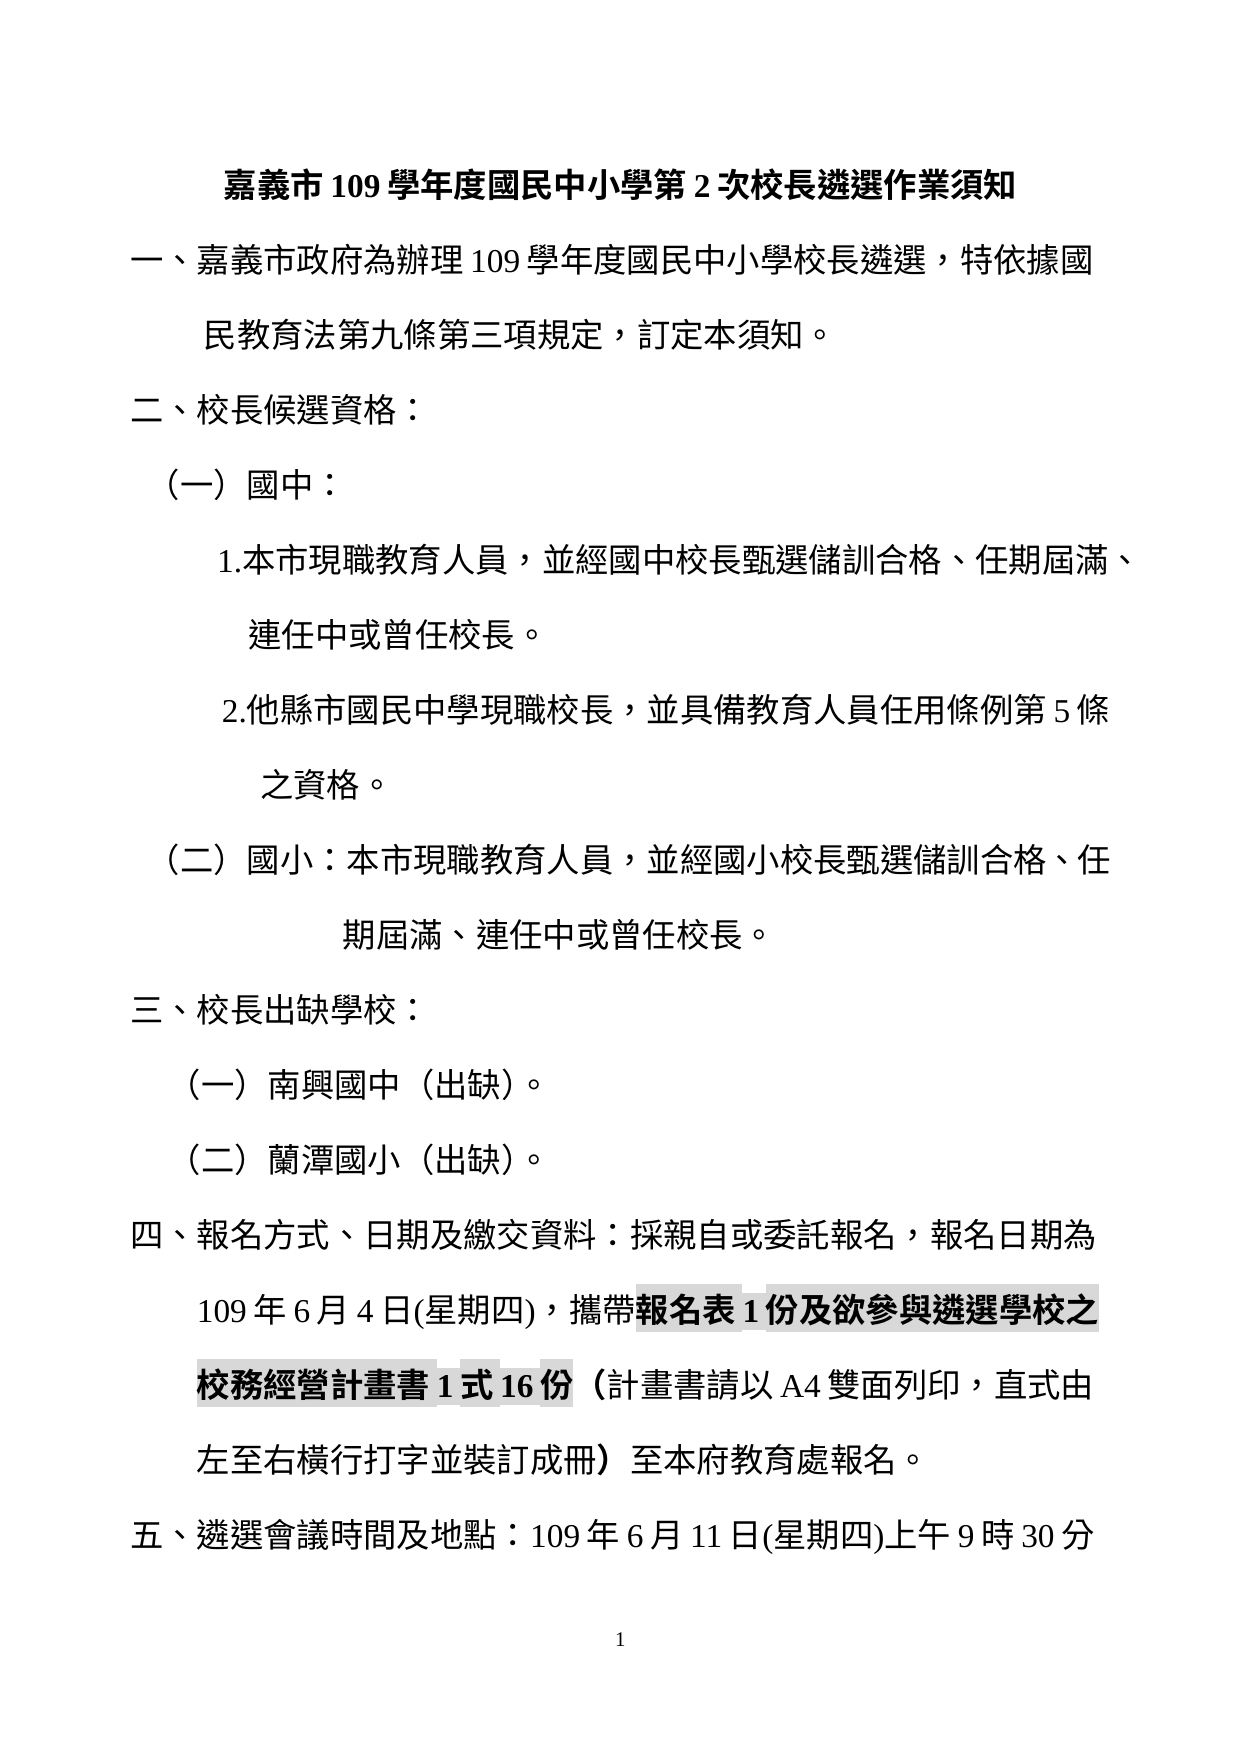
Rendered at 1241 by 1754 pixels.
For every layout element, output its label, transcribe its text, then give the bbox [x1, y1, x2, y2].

text 四、報名方式、日期及繳交資料：採親自或委託報名，報名日期為109年6月4日(星期四)，攜帶報名表1份及欲參與遴選學校之校務經營計畫書1式16份（計畫書請以A4雙面列印，直式由左至右橫行打字並裝訂成冊）至本府教育處報名。 [130, 1196, 1110, 1496]
text 二、校長候選資格： [130, 371, 1110, 446]
text 五、遴選會議時間及地點：109年6月11日(星期四)上午9時30分 [130, 1496, 1110, 1571]
text 一、嘉義市政府為辦理109學年度國民中小學校長遴選，特依據國民教育法第九條第三項規定，訂定本須知。 [130, 221, 1110, 371]
text （一）南興國中（出缺）。 [167, 1046, 1110, 1121]
text （二）國小：本市現職教育人員，並經國小校長甄選儲訓合格、任期屆滿、連任中或曾任校長。 [130, 821, 1110, 971]
text （一）國中： [130, 446, 1110, 521]
text （二）蘭潭國小（出缺）。 [167, 1121, 1110, 1196]
text 2.他縣市國民中學現職校長，並具備教育人員任用條例第5條之資格。 [130, 671, 1110, 821]
text 1.本市現職教育人員，並經國中校長甄選儲訓合格、任期屆滿、連任中或曾任校長。 [142, 521, 1110, 671]
text 三、校長出缺學校： [130, 971, 1110, 1046]
text 嘉義市109學年度國民中小學第2次校長遴選作業須知 [130, 146, 1110, 221]
